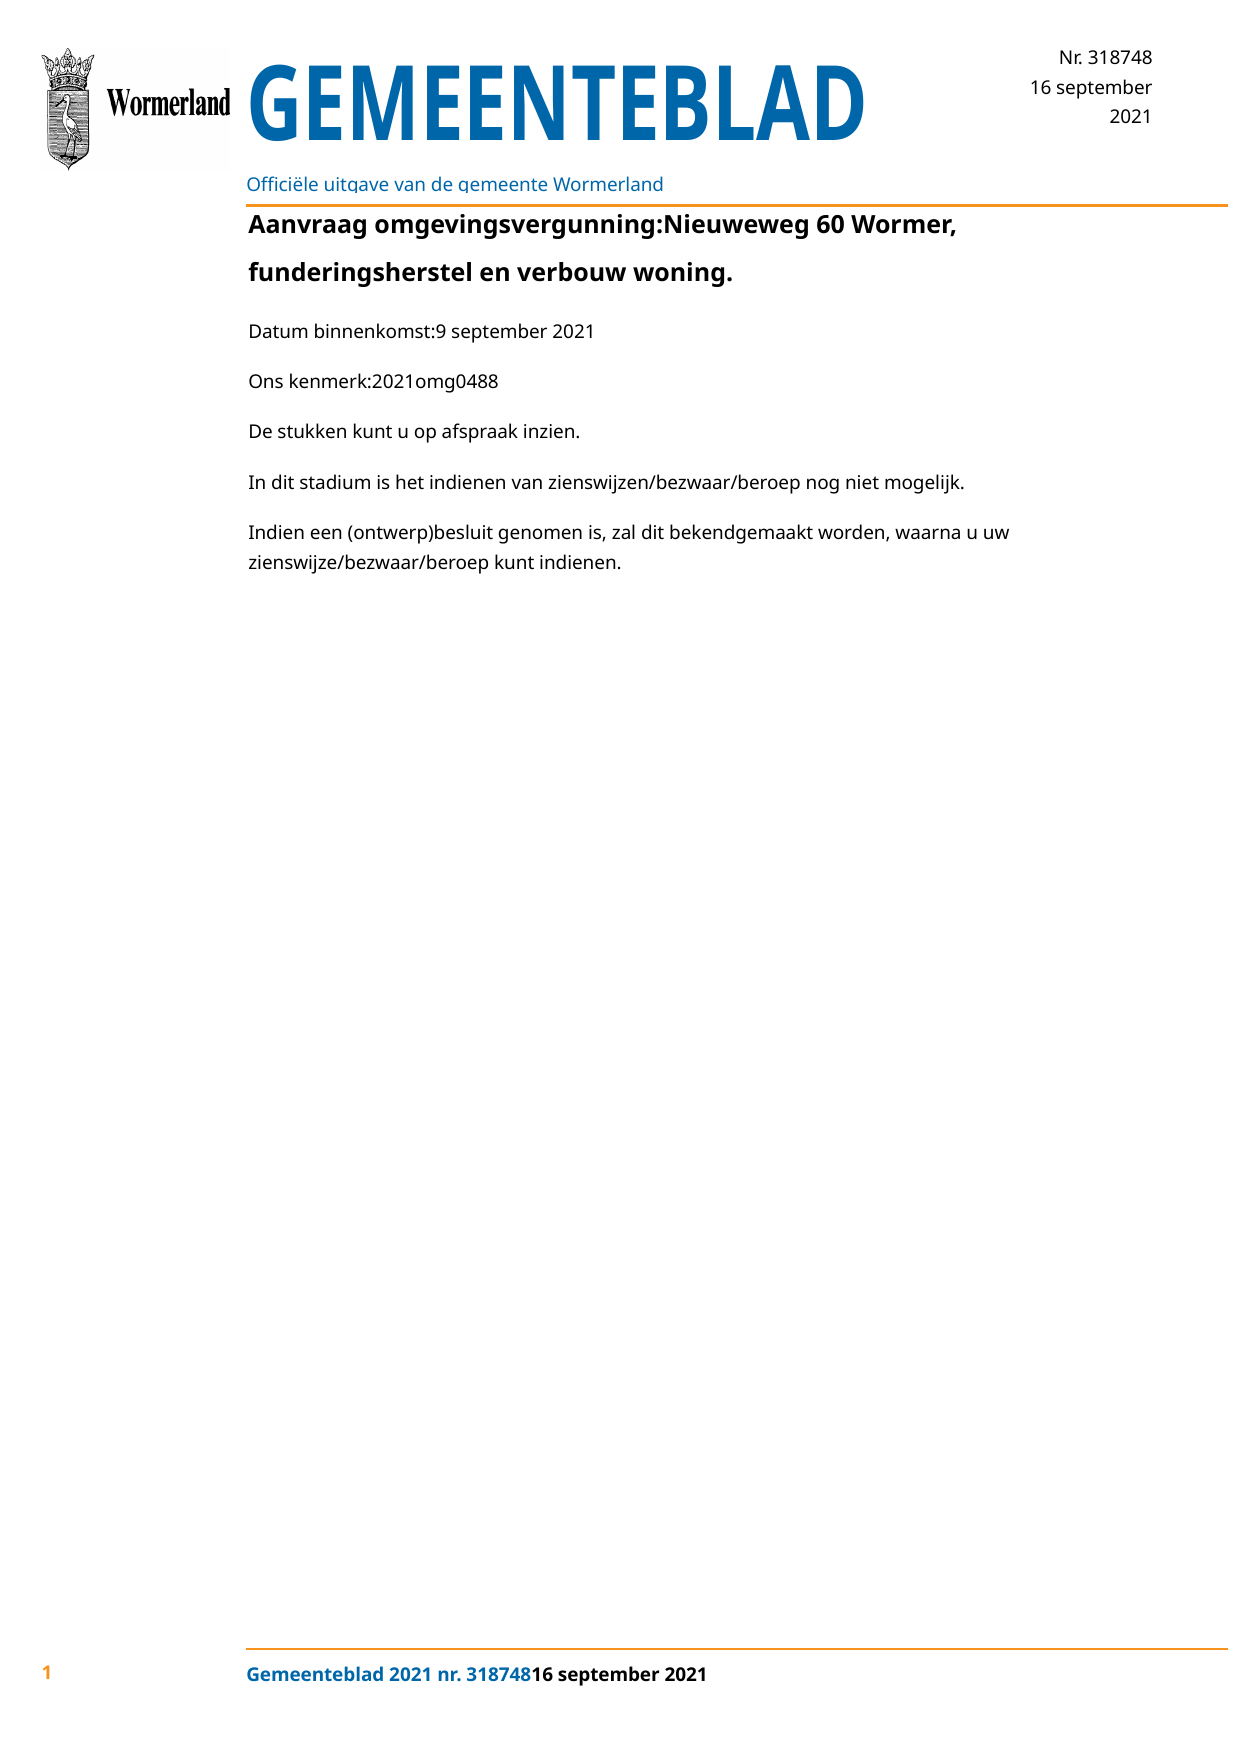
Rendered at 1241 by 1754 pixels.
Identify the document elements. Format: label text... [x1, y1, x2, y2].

text In dit stadium is het indienen van zienswijzen/bezwaar/beroep nog niet mogelijk. [248, 469, 1152, 495]
text Ons kenmerk:2021omg0488 [248, 368, 1152, 394]
text Datum binnenkomst:9 september 2021 [248, 318, 1152, 344]
text De stukken kunt u op afspraak inzien. [248, 419, 1152, 444]
picture [41, 47, 231, 172]
text Indien een (ontwerp)besluit genomen is, zal dit bekendgemaakt worden, waarna u uw zienswijze/bezwaar/beroep kunt indienen. [248, 519, 1152, 575]
text Aanvraag omgevingsvergunning:Nieuweweg 60 Wormer, funderingsherstel en verbouw woning. [248, 207, 1152, 288]
